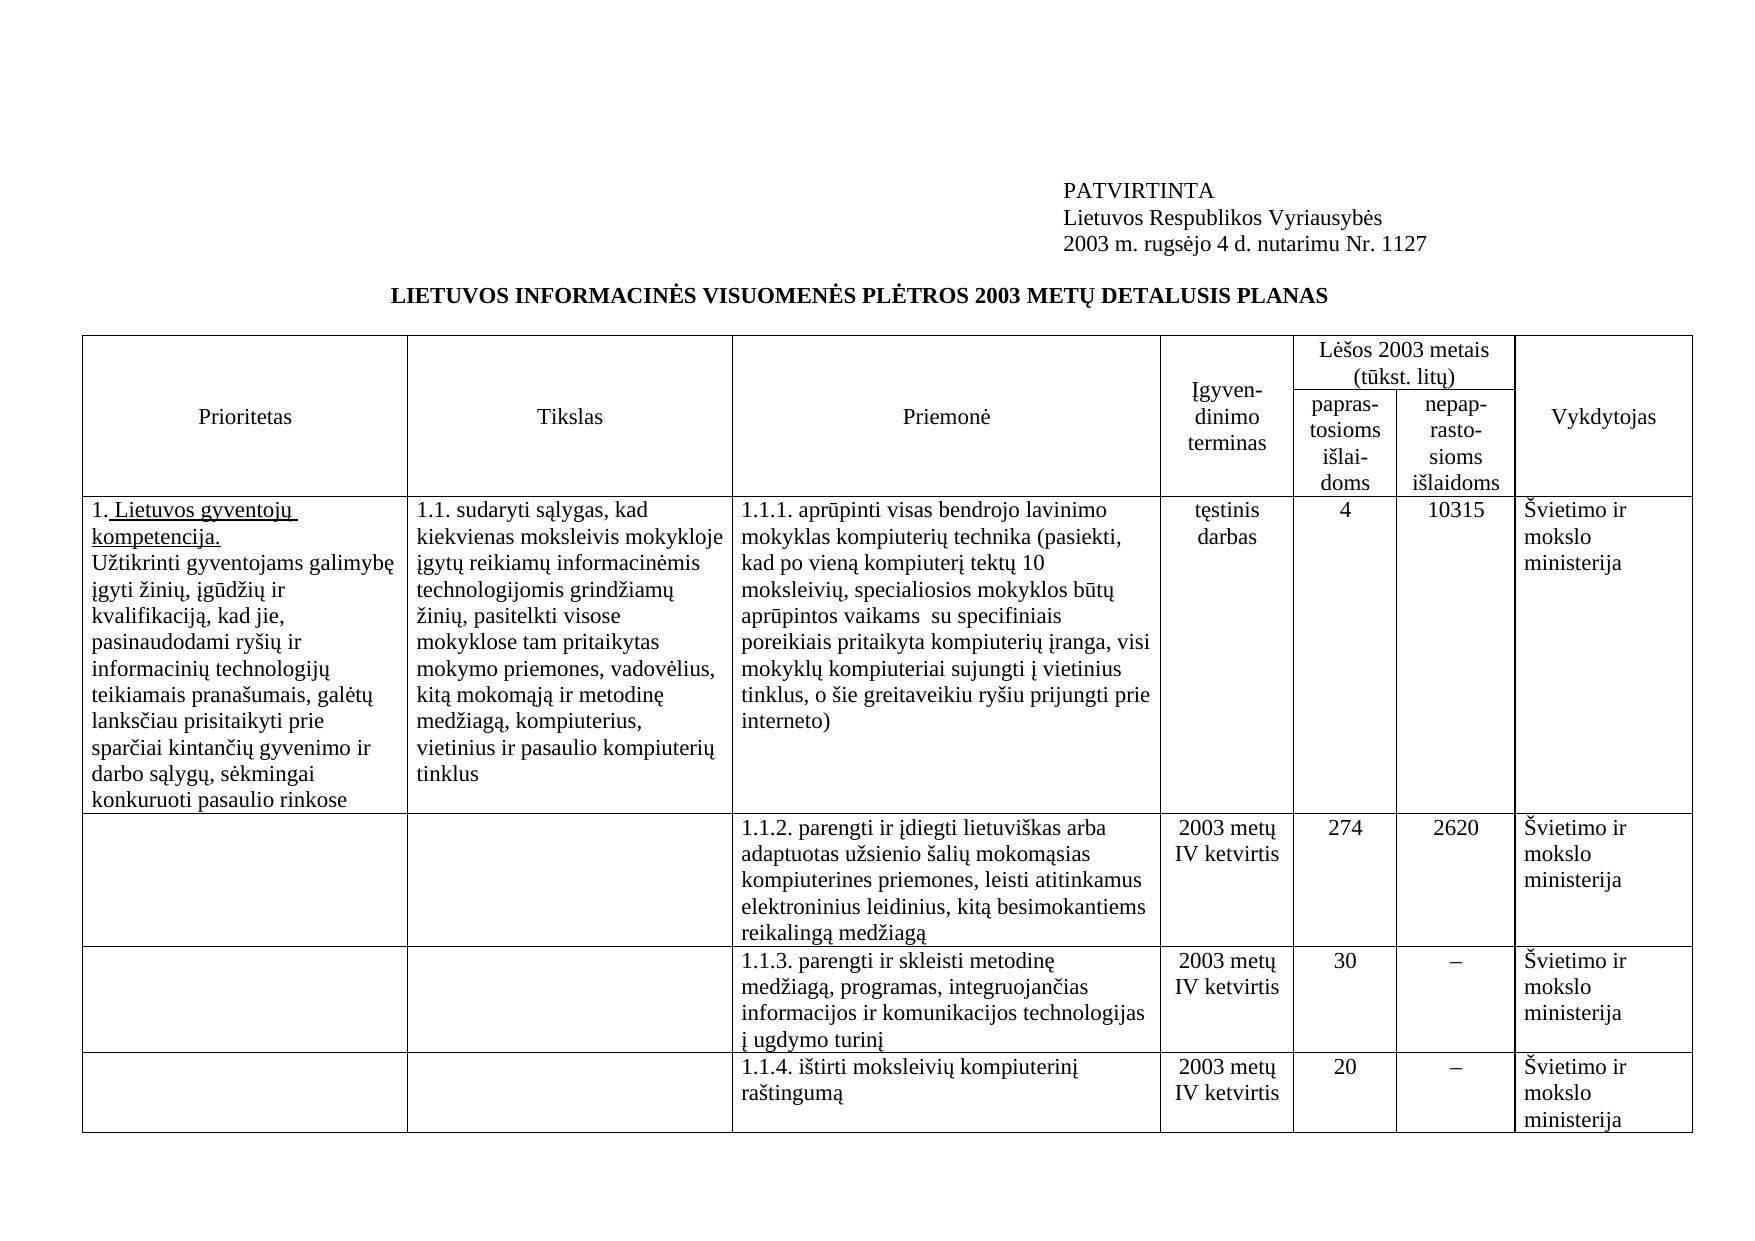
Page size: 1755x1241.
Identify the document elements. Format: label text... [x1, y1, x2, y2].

table_cell 2003 metų IV ketvirtis [1161, 1053, 1293, 1132]
table_header Priemonė [733, 336, 1160, 496]
table_cell Švietimo ir mokslo ministerija [1516, 497, 1692, 813]
table_cell 1.1. sudaryti sąlygas, kad kiekvienas moksleivis mokykloje įgytų reikiamų informacinėmis technologijomis grindžiamų žinių, pasitelkti visose mokyklose tam pritaikytas mokymo priemones, vadovėlius, kitą mokomąją ir metodinę medžiagą, kompiuterius, vietinius ir pasaulio kompiuterių tinklus [408, 497, 732, 813]
table_header Tikslas [408, 336, 732, 496]
table_cell 1.1.4. ištirti moksleivių kompiuterinį raštingumą [733, 1053, 1160, 1132]
table_cell 1. Lietuvos gyventojų kompetencija. Užtikrinti gyventojams galimybę įgyti žinių, įgūdžių ir kvalifikaciją, kad jie, pasinaudodami ryšių ir informacinių technologijų teikiamais pranašumais, galėtų lanksčiau prisitaikyti prie sparčiai kintančių gyvenimo ir darbo sąlygų, sėkmingai konkuruoti pasaulio rinkose [83, 497, 407, 813]
table_cell 2620 [1397, 814, 1514, 946]
table_cell 2003 metų IV ketvirtis [1161, 814, 1293, 946]
table_header Įgyven-dinimo terminas [1161, 336, 1293, 496]
table_cell 10315 [1397, 497, 1514, 813]
table_cell 1.1.3. parengti ir skleisti metodinę medžiagą, programas, integruojančias informacijos ir komunikacijos technologijas į ugdymo turinį [733, 947, 1160, 1052]
table_header Lėšos 2003 metais (tūkst. litų) [1294, 336, 1514, 389]
table_cell – [1397, 947, 1514, 1052]
table_cell 1.1.2. parengti ir įdiegti lietuviškas arba adaptuotas užsienio šalių mokomąsias kompiuterines priemones, leisti atitinkamus elektroninius leidinius, kitą besimokantiems reikalingą medžiagą [733, 814, 1160, 946]
table_cell [83, 814, 407, 946]
table_header Prioritetas [83, 336, 407, 496]
text Patvirtinta [1063, 177, 1606, 203]
table_cell 30 [1294, 947, 1396, 1052]
table_cell [408, 1053, 732, 1132]
table_cell Švietimo ir mokslo ministerija [1516, 947, 1692, 1052]
text Lietuvos Respublikos Vyriausybės 2003 m. rugsėjo 4 d. nutarimu Nr. 1127 [1063, 203, 1606, 256]
table_header Vykdytojas [1516, 336, 1692, 496]
table_cell 4 [1294, 497, 1396, 813]
table_cell Švietimo ir mokslo ministerija [1516, 814, 1692, 946]
table_cell 274 [1294, 814, 1396, 946]
table_cell nepap-rasto-sioms išlaidoms [1397, 390, 1514, 496]
table_cell 2003 metų IV ketvirtis [1161, 947, 1293, 1052]
subtitle LIETUVOS INFORMACINĖS VISUOMENĖS PLĖTROS 2003 Metų DETALUSIS PLANAS [118, 283, 1606, 309]
table_cell 1.1.1. aprūpinti visas bendrojo lavinimo mokyklas kompiuterių technika (pasiekti, kad po vieną kompiuterį tektų 10 moksleivių, specialiosios mokyklos būtų aprūpintos vaikams su specifiniais poreikiais pritaikyta kompiuterių įranga, visi mokyklų kompiuteriai sujungti į vietinius tinklus, o šie greitaveikiu ryšiu prijungti prie interneto) [733, 497, 1160, 813]
table_cell tęstinis darbas [1161, 497, 1293, 813]
table_cell [408, 814, 732, 946]
table_cell [408, 947, 732, 1052]
table_cell Švietimo ir mokslo ministerija [1516, 1053, 1692, 1132]
table_cell [83, 1053, 407, 1132]
table_cell papras-tosioms išlai-doms [1294, 390, 1396, 496]
table_cell 20 [1294, 1053, 1396, 1132]
table_cell [83, 947, 407, 1052]
table_cell – [1397, 1053, 1514, 1132]
